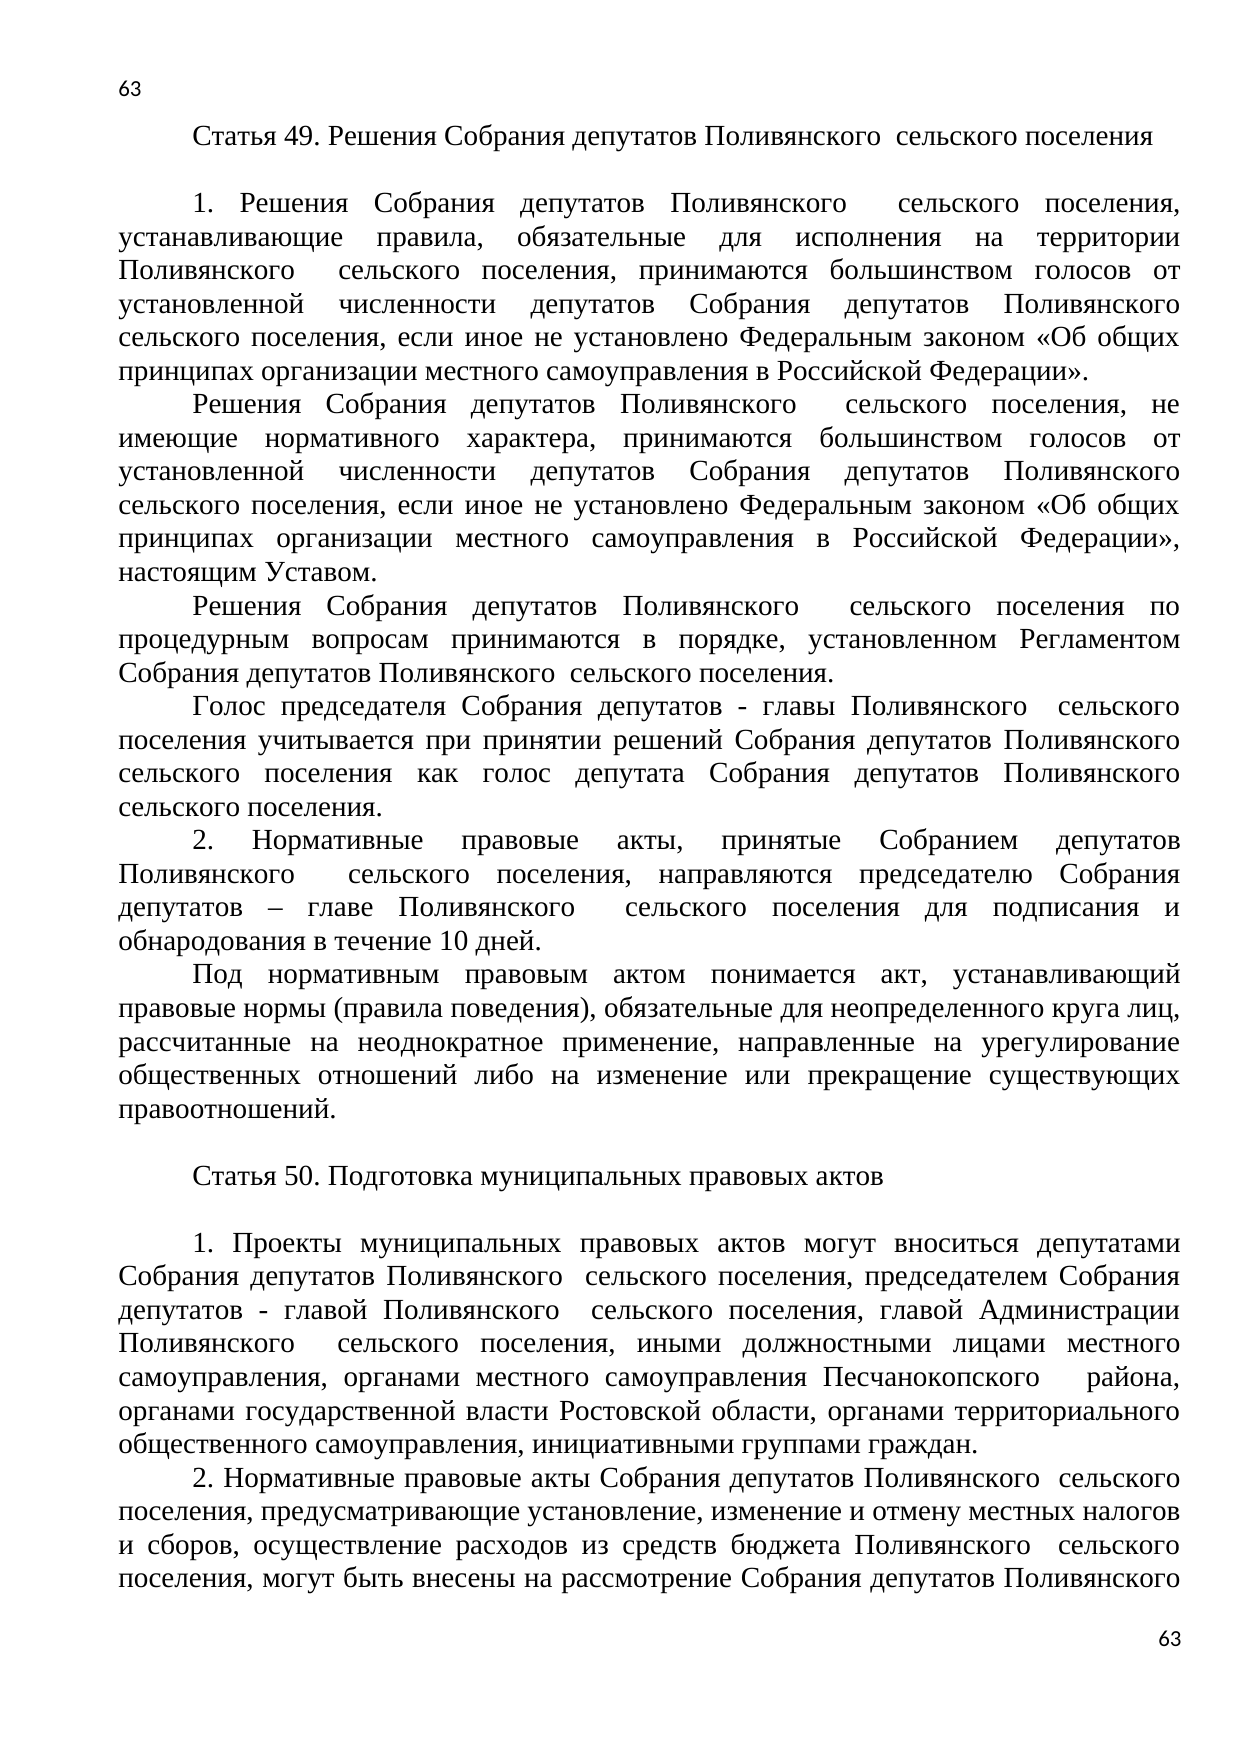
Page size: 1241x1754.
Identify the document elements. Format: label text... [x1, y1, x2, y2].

text Решения Собрания депутатов Поливянского сельского поселения, не имеющие нормативного характера, принимаются большинством голосов от установленной численности депутатов Собрания депутатов Поливянского сельского поселения, если иное не установлено Федеральным законом «Об общих принципах организации местного самоуправления в Российской Федерации», настоящим Уставом. [118, 386, 1181, 588]
text 2. Нормативные правовые акты, принятые Собранием депутатов Поливянского сельского поселения, направляются председателю Собрания депутатов – главе Поливянского сельского поселения для подписания и обнародования в течение 10 дней. [118, 822, 1181, 957]
text 1. Проекты муниципальных правовых актов могут вноситься депутатами Собрания депутатов Поливянского сельского поселения, председателем Собрания депутатов - главой Поливянского сельского поселения, главой Администрации Поливянского сельского поселения, иными должностными лицами местного самоуправления, органами местного самоуправления Песчанокопского района, органами государственной власти Ростовской области, органами территориального общественного самоуправления, инициативными группами граждан. [118, 1225, 1181, 1460]
text 2. Нормативные правовые акты Собрания депутатов Поливянского сельского поселения, предусматривающие установление, изменение и отмену местных налогов и сборов, осуществление расходов из средств бюджета Поливянского сельского поселения, могут быть внесены на рассмотрение Собрания депутатов Поливянского [118, 1460, 1181, 1594]
text Статья 50. Подготовка муниципальных правовых актов [118, 1158, 1181, 1191]
text Статья 49. Решения Собрания депутатов Поливянского сельского поселения [118, 118, 1181, 152]
text Под нормативным правовым актом понимается акт, устанавливающий правовые нормы (правила поведения), обязательные для неопределенного круга лиц, рассчитанные на неоднократное применение, направленные на урегулирование общественных отношений либо на изменение или прекращение существующих правоотношений. [118, 957, 1181, 1124]
text Голос председателя Собрания депутатов - главы Поливянского сельского поселения учитывается при принятии решений Собрания депутатов Поливянского сельского поселения как голос депутата Собрания депутатов Поливянского сельского поселения. [118, 688, 1181, 822]
text 1. Решения Собрания депутатов Поливянского сельского поселения, устанавливающие правила, обязательные для исполнения на территории Поливянского сельского поселения, принимаются большинством голосов от установленной численности депутатов Собрания депутатов Поливянского сельского поселения, если иное не установлено Федеральным законом «Об общих принципах организации местного самоуправления в Российской Федерации». [118, 185, 1181, 386]
text Решения Собрания депутатов Поливянского сельского поселения по процедурным вопросам принимаются в порядке, установленном Регламентом Собрания депутатов Поливянского сельского поселения. [118, 588, 1181, 688]
